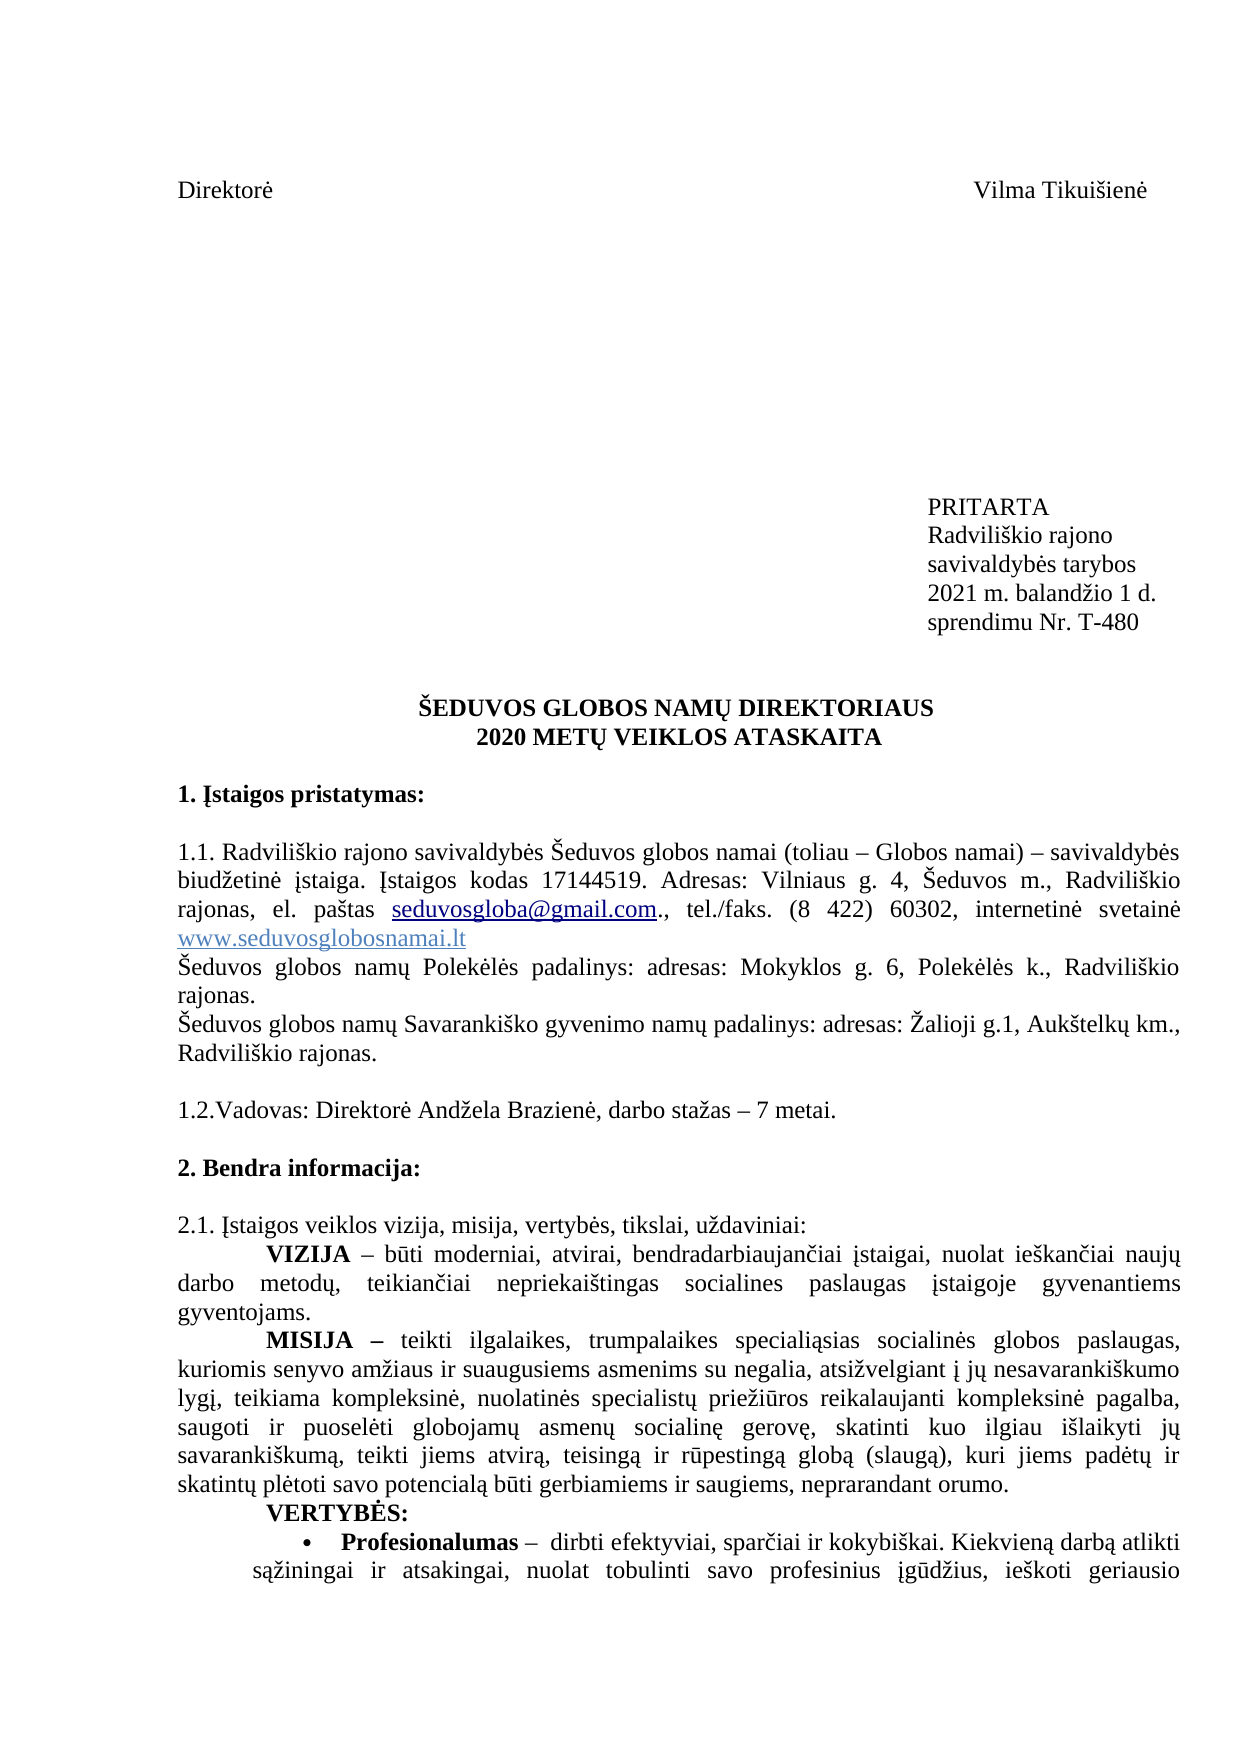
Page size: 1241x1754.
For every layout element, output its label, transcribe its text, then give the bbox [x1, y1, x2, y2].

text VIZIJA – būti moderniai, atvirai, bendradarbiaujančiai įstaigai, nuolat ieškančiai naujų darbo metodų, teikiančiai nepriekaištingas socialines paslaugas įstaigoje gyvenantiems gyventojams. [177, 1239, 1181, 1326]
text 2. Bendra informacija: [177, 1153, 1181, 1182]
text ŠEDUVOS GLOBOS NAMŲ DIREKTORIAUS 2020 METŲ VEIKLOS ATASKAITA [177, 693, 1181, 751]
text savivaldybės tarybos [927, 549, 1181, 578]
text sprendimu Nr. T-480 [927, 607, 1181, 636]
text Šeduvos globos namų Polekėlės padalinys: adresas: Mokyklos g. 6, Polekėlės k., Radviliškio rajonas. [177, 952, 1181, 1009]
text 2021 m. balandžio 1 d. [927, 578, 1181, 607]
list Profesionalumas – dirbti efektyviai, sparčiai ir kokybiškai. Kiekvieną darbą atlikti sąžiningai ir atsakingai, nuolat tobulinti savo profesinius įgūdžius, ieškoti geriausio [215, 1527, 1181, 1584]
text Radviliškio rajono [927, 521, 1181, 549]
text VERTYBĖS: [177, 1498, 1181, 1527]
text 1.1. Radviliškio rajono savivaldybės Šeduvos globos namai (toliau – Globos namai) – savivaldybės biudžetinė įstaiga. Įstaigos kodas 17144519. Adresas: Vilniaus g. 4, Šeduvos m., Radviliškio rajonas, el. paštas seduvosgloba@gmail.com., tel./faks. (8 422) 60302, internetinė svetainė www.seduvosglobosnamai.lt [177, 837, 1181, 952]
text PrItARTA [852, 492, 1181, 521]
text Šeduvos globos namų Savarankiško gyvenimo namų padalinys: adresas: Žalioji g.1, Aukštelkų km., Radviliškio rajonas. [177, 1009, 1181, 1067]
text MISIJA – teikti ilgalaikes, trumpalaikes specialiąsias socialinės globos paslaugas, kuriomis senyvo amžiaus ir suaugusiems asmenims su negalia, atsižvelgiant į jų nesavarankiškumo lygį, teikiama kompleksinė, nuolatinės specialistų priežiūros reikalaujanti kompleksinė pagalba, saugoti ir puoselėti globojamų asmenų socialinę gerovę, skatinti kuo ilgiau išlaikyti jų savarankiškumą, teikti jiems atvirą, teisingą ir rūpestingą globą (slaugą), kuri jiems padėtų ir skatintų plėtoti savo potencialą būti gerbiamiems ir saugiems, neprarandant orumo. [177, 1326, 1181, 1498]
text Direktorė Vilma Tikuišienė [177, 176, 1181, 204]
text 2.1. Įstaigos veiklos vizija, misija, vertybės, tikslai, uždaviniai: [177, 1211, 1181, 1239]
text 1. Įstaigos pristatymas: [177, 779, 1181, 808]
text 1.2.Vadovas: Direktorė Andžela Brazienė, darbo stažas – 7 metai. [177, 1096, 1181, 1124]
